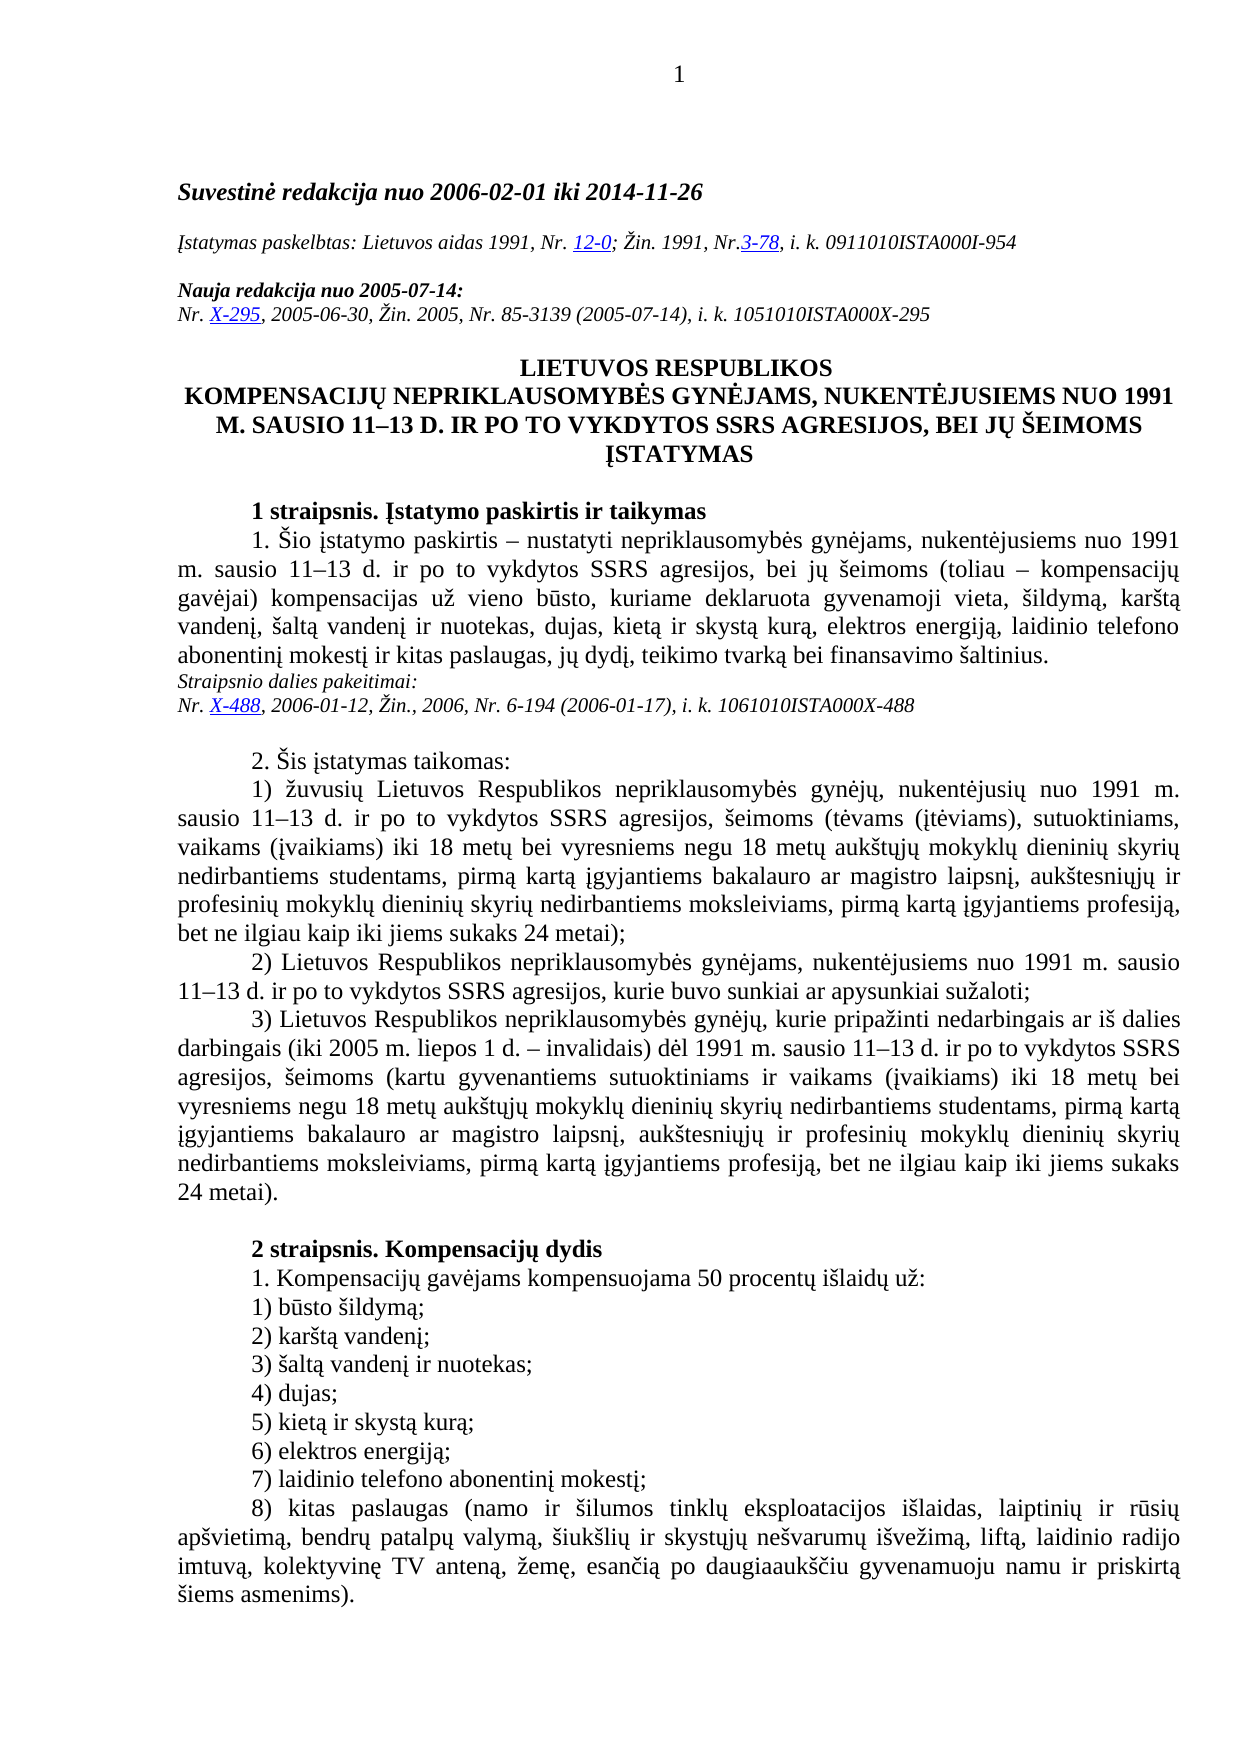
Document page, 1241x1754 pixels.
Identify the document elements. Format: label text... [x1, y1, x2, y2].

text Nr. X-295, 2005-06-30, Žin. 2005, Nr. 85-3139 (2005-07-14), i. k. 1051010ISTA000X-295 [177, 302, 1181, 326]
text 6) elektros energiją; [177, 1436, 1181, 1464]
text 1. Šio įstatymo paskirtis – nustatyti nepriklausomybės gynėjams, nukentėjusiems nuo 1991 m. sausio 11–13 d. ir po to vykdytos SSRS agresijos, bei jų šeimoms (toliau – kompensacijų gavėjai) kompensacijas už vieno būsto, kuriame deklaruota gyvenamoji vieta, šildymą, karštą vandenį, šaltą vandenį ir nuotekas, dujas, kietą ir skystą kurą, elektros energiją, laidinio telefono abonentinį mokestį ir kitas paslaugas, jų dydį, teikimo tvarką bei finansavimo šaltinius. [177, 525, 1181, 669]
text 5) kietą ir skystą kurą; [177, 1407, 1181, 1436]
text 1. Kompensacijų gavėjams kompensuojama 50 procentų išlaidų už: [177, 1263, 1181, 1292]
text 2) Lietuvos Respublikos nepriklausomybės gynėjams, nukentėjusiems nuo 1991 m. sausio 11–13 d. ir po to vykdytos SSRS agresijos, kurie buvo sunkiai ar apysunkiai sužaloti; [177, 947, 1181, 1004]
text ĮSTATYMAS [177, 439, 1181, 468]
text 3) Lietuvos Respublikos nepriklausomybės gynėjų, kurie pripažinti nedarbingais ar iš dalies darbingais (iki 2005 m. liepos 1 d. – invalidais) dėl 1991 m. sausio 11–13 d. ir po to vykdytos SSRS agresijos, šeimoms (kartu gyvenantiems sutuoktiniams ir vaikams (įvaikiams) iki 18 metų bei vyresniems negu 18 metų aukštųjų mokyklų dieninių skyrių nedirbantiems studentams, pirmą kartą įgyjantiems bakalauro ar magistro laipsnį, aukštesniųjų ir profesinių mokyklų dieninių skyrių nedirbantiems moksleiviams, pirmą kartą įgyjantiems profesiją, bet ne ilgiau kaip iki jiems sukaks 24 metai). [177, 1004, 1181, 1206]
text 1 straipsnis. Įstatymo paskirtis ir taikymas [177, 496, 1181, 525]
text Įstatymas paskelbtas: Lietuvos aidas 1991, Nr. 12-0; Žin. 1991, Nr.3-78, i. k. 0911010ISTA000I-954 [177, 230, 1181, 254]
text 1) žuvusių Lietuvos Respublikos nepriklausomybės gynėjų, nukentėjusių nuo 1991 m. sausio 11–13 d. ir po to vykdytos SSRS agresijos, šeimoms (tėvams (įtėviams), sutuoktiniams, vaikams (įvaikiams) iki 18 metų bei vyresniems negu 18 metų aukštųjų mokyklų dieninių skyrių nedirbantiems studentams, pirmą kartą įgyjantiems bakalauro ar magistro laipsnį, aukštesniųjų ir profesinių mokyklų dieninių skyrių nedirbantiems moksleiviams, pirmą kartą įgyjantiems profesiją, bet ne ilgiau kaip iki jiems sukaks 24 metai); [177, 774, 1181, 947]
text KOMPENSACIJŲ NEPRIKLAUSOMYBĖS GYNĖJAMS, NUKENTĖJUSIEMS NUO 1991 M. SAUSIO 11–13 D. IR PO TO VYKDYTOS SSRS AGRESIJOS, BEI JŲ ŠEIMOMS [177, 381, 1181, 439]
text LIETUVOS RESPUBLIKOS [177, 353, 1181, 381]
text Nauja redakcija nuo 2005-07-14: [177, 278, 1181, 302]
text 2. Šis įstatymas taikomas: [177, 746, 1181, 774]
text 2 straipsnis. Kompensacijų dydis [177, 1234, 1181, 1263]
text 3) šaltą vandenį ir nuotekas; [177, 1349, 1181, 1378]
text Straipsnio dalies pakeitimai: [177, 669, 1181, 693]
text 8) kitas paslaugas (namo ir šilumos tinklų eksploatacijos išlaidas, laiptinių ir rūsių apšvietimą, bendrų patalpų valymą, šiukšlių ir skystųjų nešvarumų išvežimą, liftą, laidinio radijo imtuvą, kolektyvinę TV anteną, žemę, esančią po daugiaaukščiu gyvenamuoju namu ir priskirtą šiems asmenims). [177, 1493, 1181, 1608]
text 2) karštą vandenį; [177, 1321, 1181, 1349]
text 4) dujas; [177, 1378, 1181, 1407]
text 1) būsto šildymą; [177, 1292, 1181, 1321]
text 7) laidinio telefono abonentinį mokestį; [177, 1464, 1181, 1493]
text Nr. X-488, 2006-01-12, Žin., 2006, Nr. 6-194 (2006-01-17), i. k. 1061010ISTA000X-488 [177, 693, 1181, 717]
text Suvestinė redakcija nuo 2006-02-01 iki 2014-11-26 [177, 177, 1181, 206]
